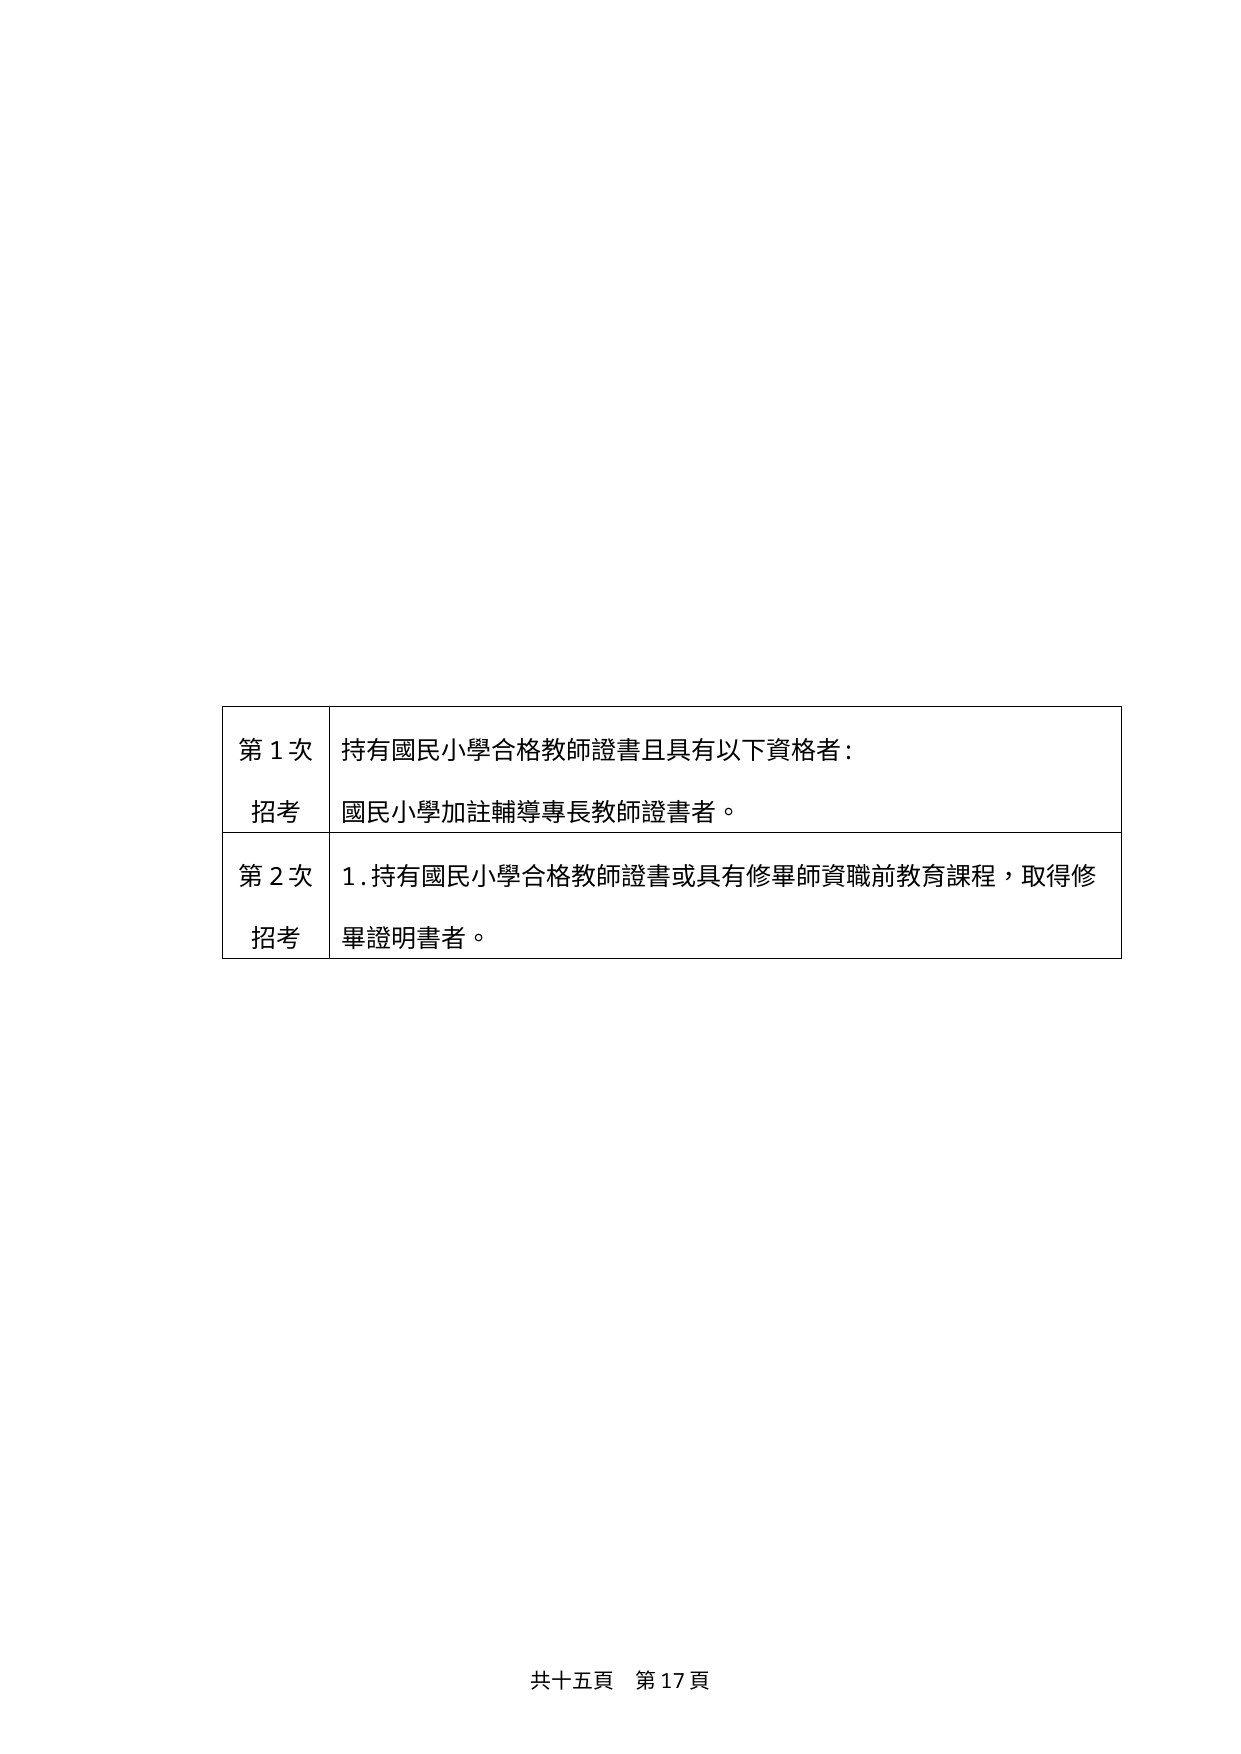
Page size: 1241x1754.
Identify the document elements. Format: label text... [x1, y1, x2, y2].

table_header 持有國民小學合格教師證書且具有以下資格者: 國民小學加註輔導專長教師證書者。 [330, 707, 1121, 832]
table_cell 第2次招考 [223, 833, 329, 958]
table_cell 1.持有國民小學合格教師證書或具有修畢師資職前教育課程，取得修畢證明書者。 [330, 833, 1121, 958]
table_header 第1次招考 [223, 707, 329, 832]
